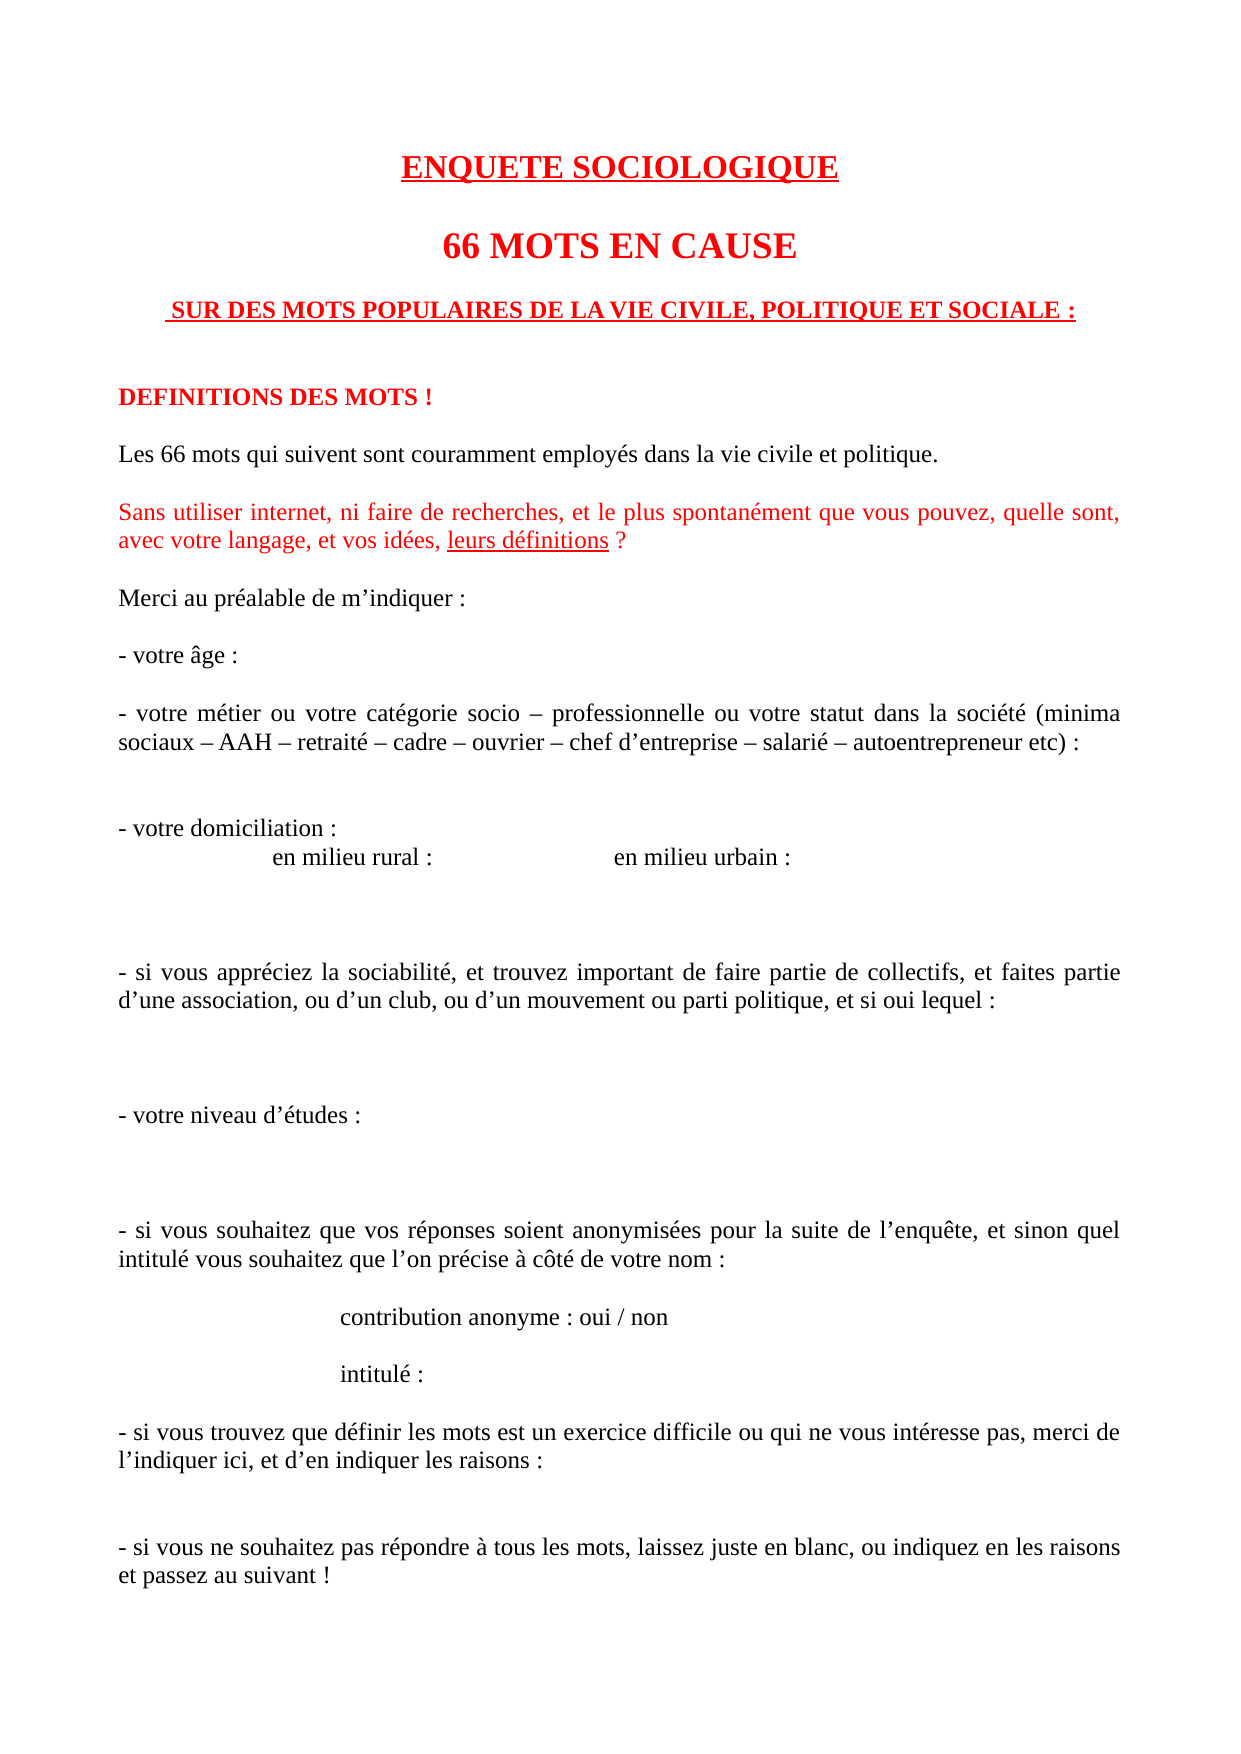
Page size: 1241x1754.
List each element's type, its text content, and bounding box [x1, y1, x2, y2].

text Les 66 mots qui suivent sont couramment employés dans la vie civile et politique. [118, 439, 1122, 468]
text - votre âge : [118, 640, 1122, 669]
text intitulé : [118, 1359, 1122, 1388]
text - si vous souhaitez que vos réponses soient anonymisées pour la suite de l’enquête, et sinon quel intitulé vous souhaitez que l’on précise à côté de votre nom : [118, 1215, 1122, 1273]
text contribution anonyme : oui / non [118, 1302, 1122, 1330]
text ENQUETE SOCIOLOGIQUE [118, 147, 1122, 185]
text DEFINITIONS DES MOTS ! [118, 382, 1122, 410]
text SUR DES MOTS POPULAIRES DE LA VIE CIVILE, POLITIQUE ET SOCIALE : [118, 295, 1122, 324]
text - votre niveau d’études : [118, 1100, 1122, 1129]
text - votre métier ou votre catégorie socio – professionnelle ou votre statut dans la société (minima sociaux – AAH – retraité – cadre – ouvrier – chef d’entreprise – salarié – autoentrepreneur etc) : [118, 698, 1122, 755]
text - si vous appréciez la sociabilité, et trouvez important de faire partie de collectifs, et faites partie d’une association, ou d’un club, ou d’un mouvement ou parti politique, et si oui lequel : [118, 957, 1122, 1014]
text - si vous ne souhaitez pas répondre à tous les mots, laissez juste en blanc, ou indiquez en les raisons et passez au suivant ! [118, 1532, 1122, 1589]
text Merci au préalable de m’indiquer : [118, 583, 1122, 612]
text en milieu rural : en milieu urbain : [118, 842, 1122, 870]
text - si vous trouvez que définir les mots est un exercice difficile ou qui ne vous intéresse pas, merci de l’indiquer ici, et d’en indiquer les raisons : [118, 1417, 1122, 1474]
text 66 MOTS EN CAUSE [118, 223, 1122, 267]
text Sans utiliser internet, ni faire de recherches, et le plus spontanément que vous pouvez, quelle sont, avec votre langage, et vos idées, leurs définitions ? [118, 497, 1122, 554]
text - votre domiciliation : [118, 813, 1122, 842]
